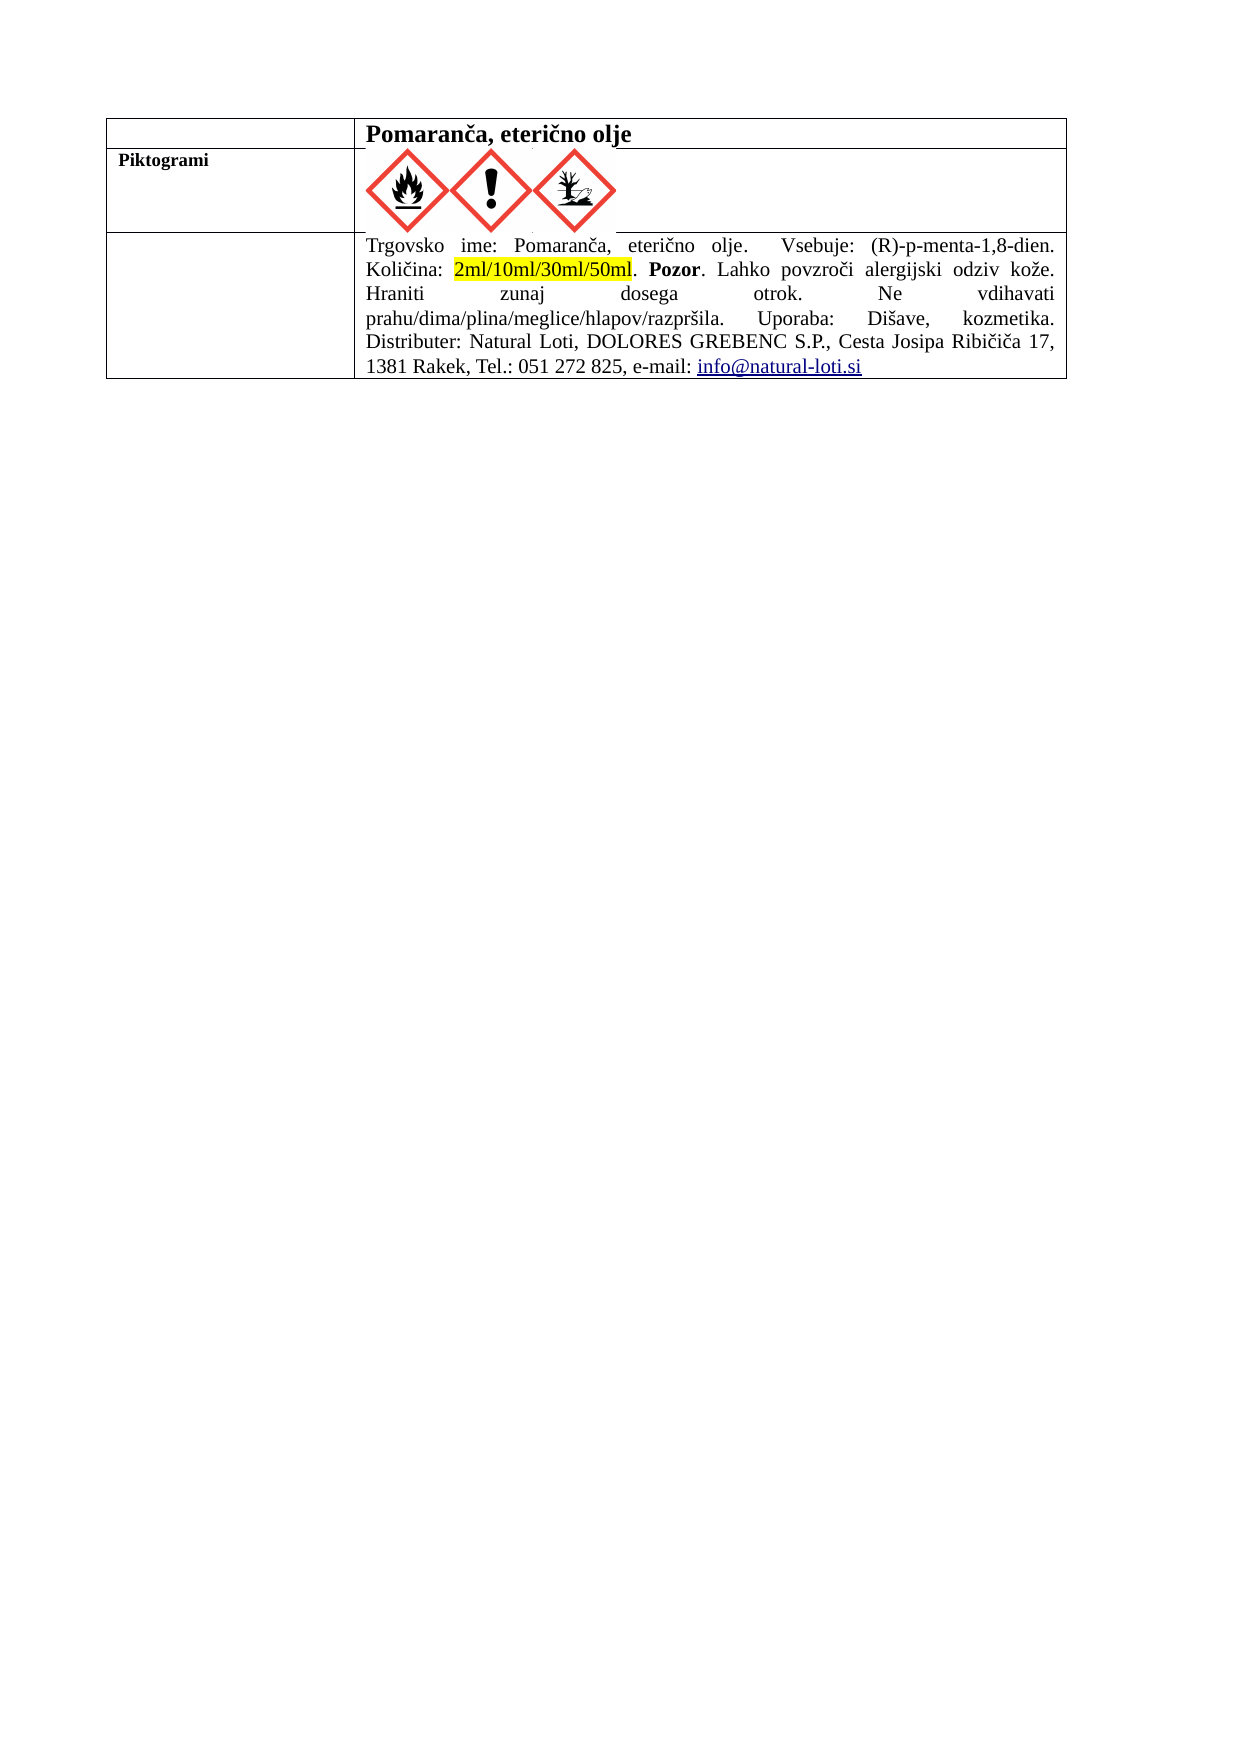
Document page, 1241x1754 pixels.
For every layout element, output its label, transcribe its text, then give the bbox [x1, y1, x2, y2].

table_cell [355, 149, 365, 232]
table_cell Piktogrami [107, 149, 354, 232]
table_header Pomaranča, eterično olje [355, 119, 1066, 148]
table_cell [107, 233, 354, 378]
table_cell [617, 149, 1066, 232]
table_header [107, 119, 354, 148]
table_cell Trgovsko ime: Pomaranča, eterično olje. Vsebuje: (R)-p-menta-1,8-dien. Količina: 2ml/10ml/30ml/50ml. Pozor. Lahko povzroči alergijski odziv kože. Hraniti zunaj dosega otrok. Ne vdihavati prahu/dima/plina/meglice/hlapov/razpršila. Uporaba: Dišave, kozmetika. Distributer: Natural Loti, DOLORES GREBENC S.P., Cesta Josipa Ribičiča 17, 1381 Rakek, Tel.: 051 272 825, e-mail: info@natural-loti.si [355, 233, 1066, 378]
picture [365, 148, 617, 233]
